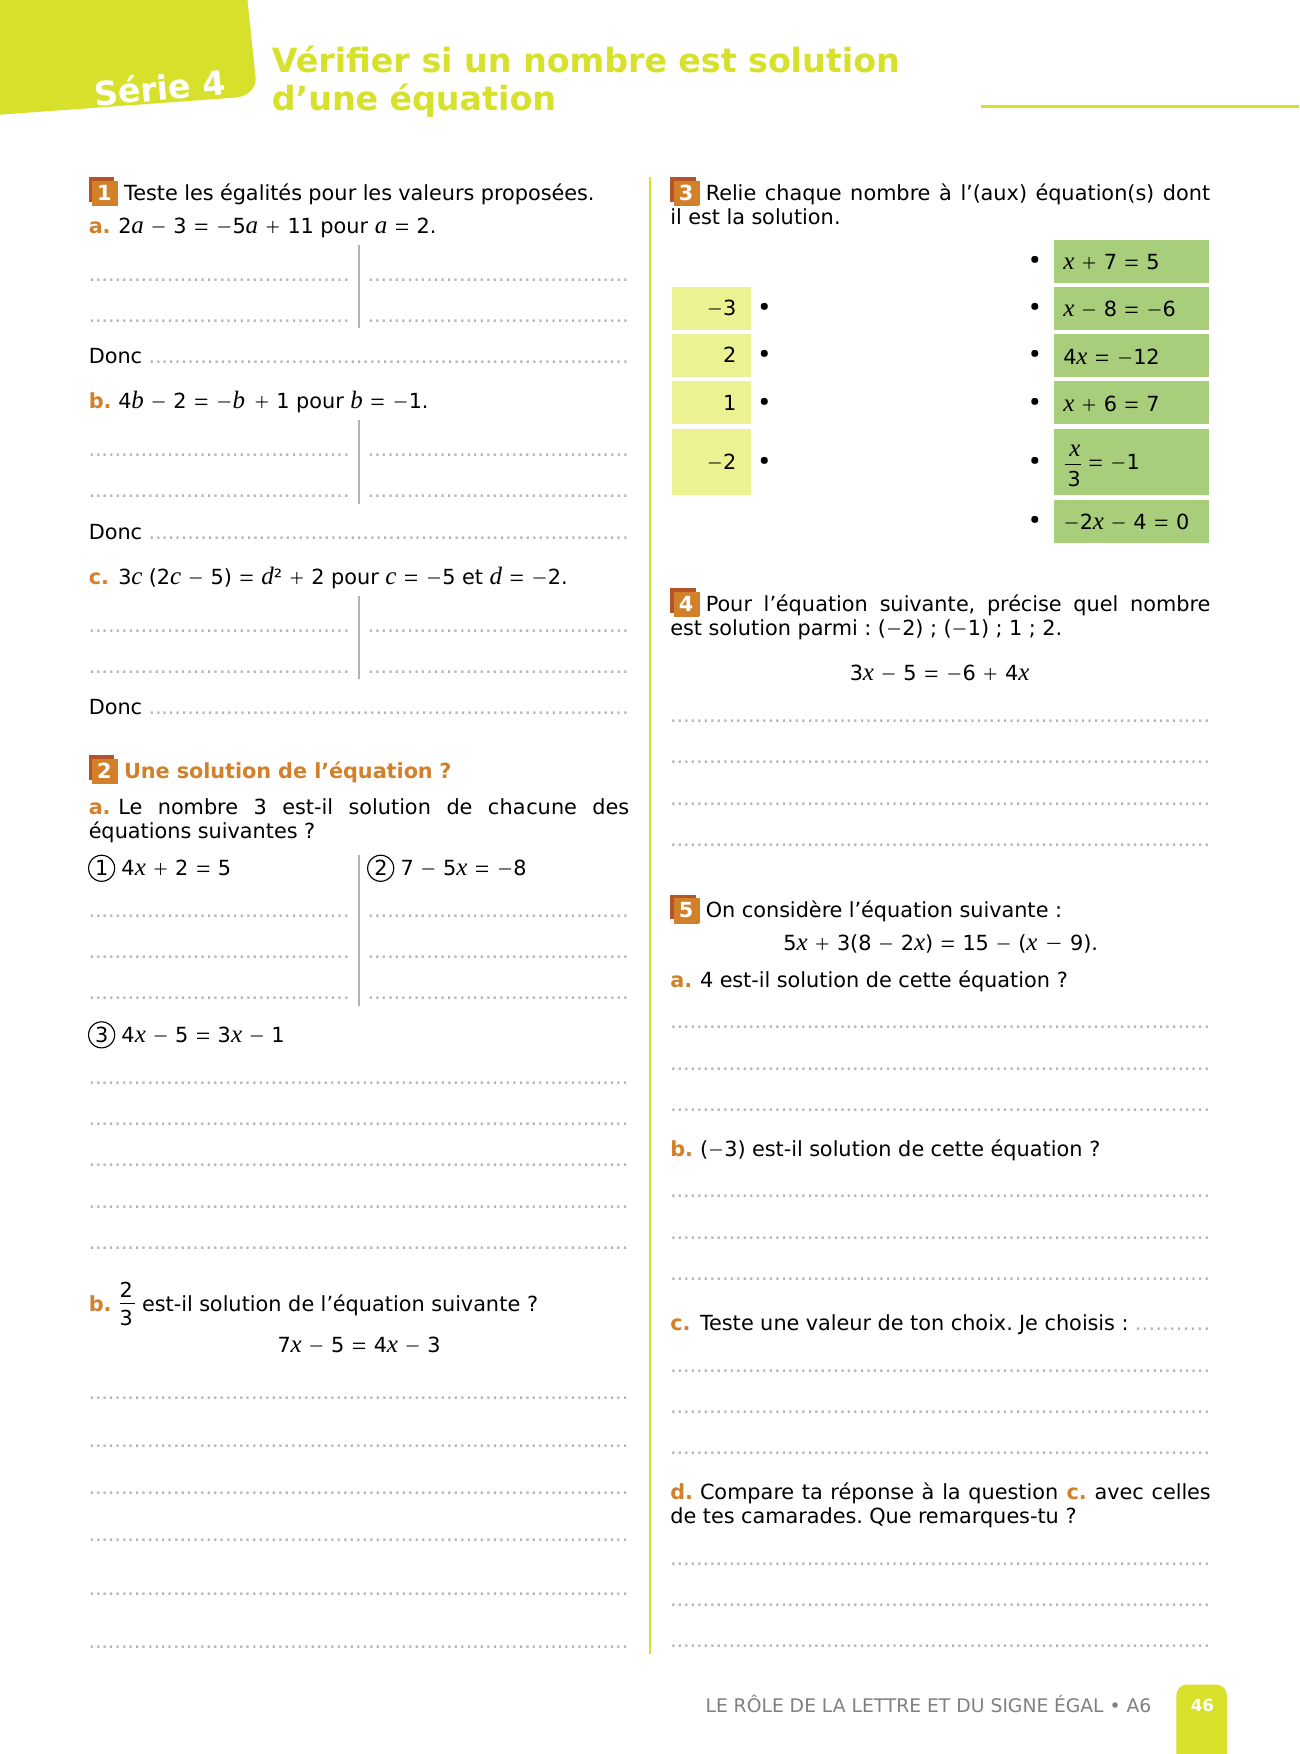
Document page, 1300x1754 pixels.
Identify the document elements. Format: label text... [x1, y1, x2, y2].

table_cell = −1 [1054, 429, 1209, 495]
subtitle Une solution de l’équation ? [114, 755, 629, 783]
table_cell  [977, 283, 1049, 330]
table_cell [754, 495, 813, 543]
table_cell 2 [672, 334, 751, 377]
text 3x − 5 = −6  4x [670, 645, 1211, 686]
subtitle On considère l’équation suivante : [670, 894, 1211, 923]
table_header [813, 235, 977, 283]
table_cell [813, 425, 977, 495]
table_cell  [977, 495, 1049, 543]
table_header [670, 235, 753, 283]
list 3c (2c − 5) = d²  2 pour c = −5 et d = −2. [88, 562, 629, 590]
list 4 est-il solution de cette équation ? [670, 968, 1211, 992]
list 2a − 3 = −5a  11 pour a = 2. [88, 211, 629, 239]
table_cell 4x = −12 [1054, 334, 1209, 377]
table_cell  [756, 283, 813, 330]
subtitle Relie chaque nombre à l’(aux) équation(s) dont il est la solution. [670, 177, 1211, 229]
list (−3) est-il solution de cette équation ? [670, 1137, 1211, 1161]
text Donc [88, 678, 629, 720]
table_cell −3 [672, 287, 751, 330]
table_cell  [977, 377, 1049, 424]
table_cell [813, 330, 977, 377]
table_cell −2 [672, 429, 751, 495]
subtitle Teste les égalités pour les valeurs proposées. [114, 177, 629, 205]
table_cell  [756, 425, 813, 495]
table_cell  [756, 377, 813, 424]
table_cell [813, 495, 977, 543]
text Donc [88, 503, 629, 544]
table_cell [813, 377, 977, 424]
text 1 [90, 856, 114, 880]
list Compare ta réponse à la question c. avec celles de tes camarades. Que remarques-tu ? [670, 1480, 1211, 1529]
table_cell 1 [672, 381, 751, 424]
text Donc [88, 327, 629, 369]
list Teste une valeur de ton choix. Je choisis : [670, 1294, 1211, 1336]
text 4x − 5 = 3x − 1 [108, 1022, 629, 1048]
table_header  [977, 235, 1049, 283]
list Le nombre 3 est-il solution de chacune des équations suivantes ? [88, 795, 629, 843]
text 7x − 5 = 4x − 3 [88, 1330, 629, 1357]
table_cell  [977, 330, 1049, 377]
table_cell x  6 = 7 [1054, 381, 1209, 424]
table_cell x − 8 = −6 [1054, 287, 1209, 330]
table_cell [670, 500, 753, 543]
text 7 − 5x = −8 [387, 855, 629, 881]
table_header [754, 235, 813, 283]
list est-il solution de l’équation suivante ? [88, 1278, 629, 1330]
text 2 [369, 856, 393, 880]
list 4b − 2 = −b  1 pour b = −1. [88, 387, 629, 414]
subtitle Pour l’équation suivante, précise quel nombre est solution parmi : (−2) ; (−1) ; 1 ; 2. [670, 588, 1211, 641]
table_cell [813, 283, 977, 330]
table_cell −2x − 4 = 0 [1054, 500, 1209, 543]
table_cell  [977, 425, 1049, 495]
text 4x  2 = 5 [108, 855, 350, 881]
table_cell  [756, 330, 813, 377]
table_header x  7 = 5 [1054, 240, 1209, 283]
text 3 [90, 1023, 113, 1047]
list 5x  3(8 − 2x) = 15 − (x − 9). [670, 928, 1211, 956]
